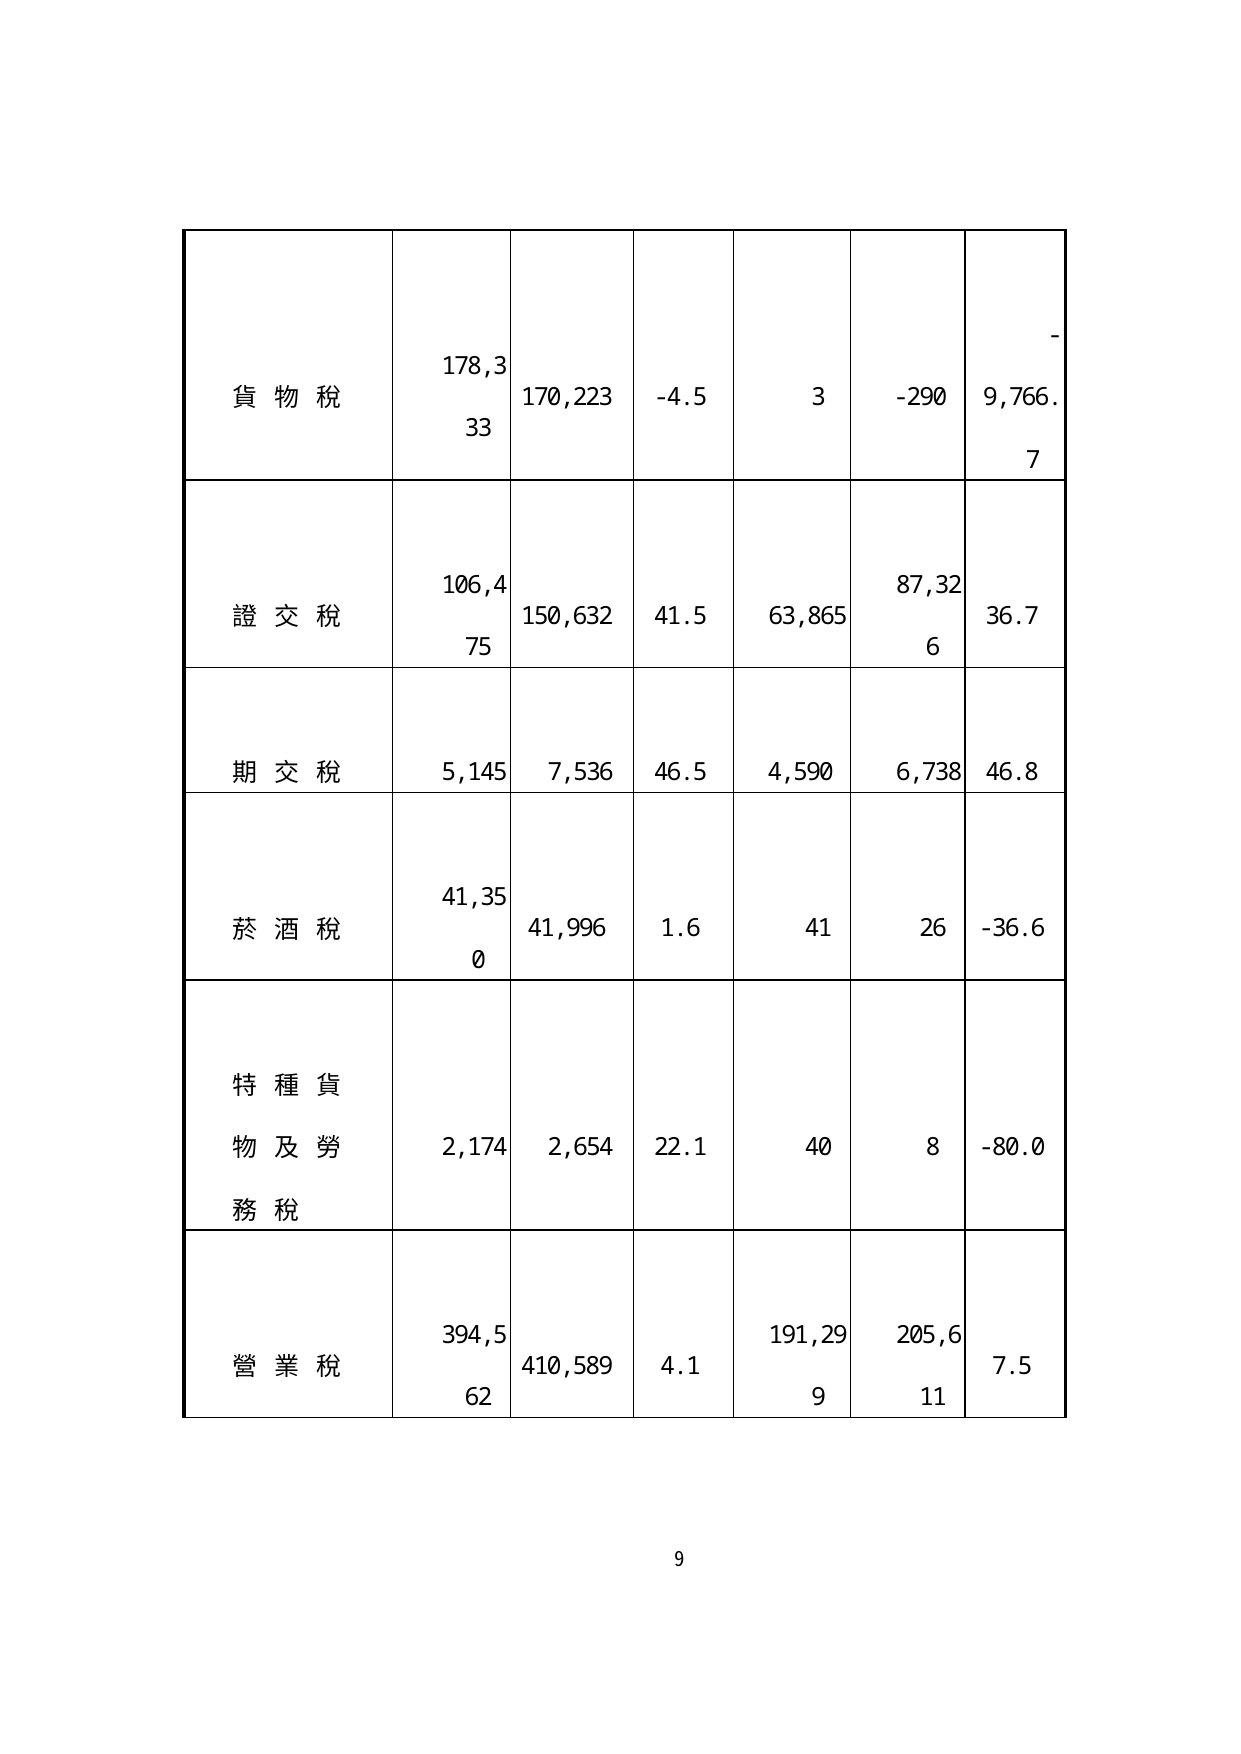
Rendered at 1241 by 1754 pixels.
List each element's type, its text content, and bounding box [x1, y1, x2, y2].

table_cell 36.7 [966, 481, 1064, 667]
table_cell -36.6 [966, 793, 1064, 979]
table_cell 41,350 [393, 793, 510, 979]
table_cell 6,738 [851, 668, 964, 792]
table_cell 3 [734, 231, 850, 479]
table_cell 41,996 [511, 793, 633, 979]
table_cell 178,333 [393, 231, 510, 479]
table_cell 特種貨物及勞務稅 [186, 981, 392, 1229]
table_cell 22.1 [634, 981, 733, 1229]
table_cell 106,475 [393, 481, 510, 667]
table_cell 150,632 [511, 481, 633, 667]
table_cell -80.0 [966, 981, 1064, 1229]
table_cell 410,589 [511, 1231, 633, 1417]
table_cell 205,611 [851, 1231, 964, 1417]
table_cell 63,865 [734, 481, 850, 667]
table_cell -290 [851, 231, 964, 479]
table_cell 8 [851, 981, 964, 1229]
table_cell 菸酒稅 [186, 793, 392, 979]
table_cell 46.5 [634, 668, 733, 792]
table_cell 41 [734, 793, 850, 979]
table_cell 41.5 [634, 481, 733, 667]
table_cell 191,299 [734, 1231, 850, 1417]
table_cell -4.5 [634, 231, 733, 479]
table_cell 7.5 [966, 1231, 1064, 1417]
table_cell 394,562 [393, 1231, 510, 1417]
table_cell 營業稅 [186, 1231, 392, 1417]
table_cell -9,766.7 [966, 231, 1064, 479]
table_cell 170,223 [511, 231, 633, 479]
table_cell 87,326 [851, 481, 964, 667]
table_cell 1.6 [634, 793, 733, 979]
table_cell 40 [734, 981, 850, 1229]
table_cell 2,174 [393, 981, 510, 1229]
table_cell 4.1 [634, 1231, 733, 1417]
table_cell 26 [851, 793, 964, 979]
table_cell 5,145 [393, 668, 510, 792]
table_cell 期交稅 [186, 668, 392, 792]
table_cell 7,536 [511, 668, 633, 792]
table_cell 證交稅 [186, 481, 392, 667]
table_cell 46.8 [966, 668, 1064, 792]
table_cell 4,590 [734, 668, 850, 792]
table_cell 貨物稅 [186, 231, 392, 479]
table_cell 2,654 [511, 981, 633, 1229]
